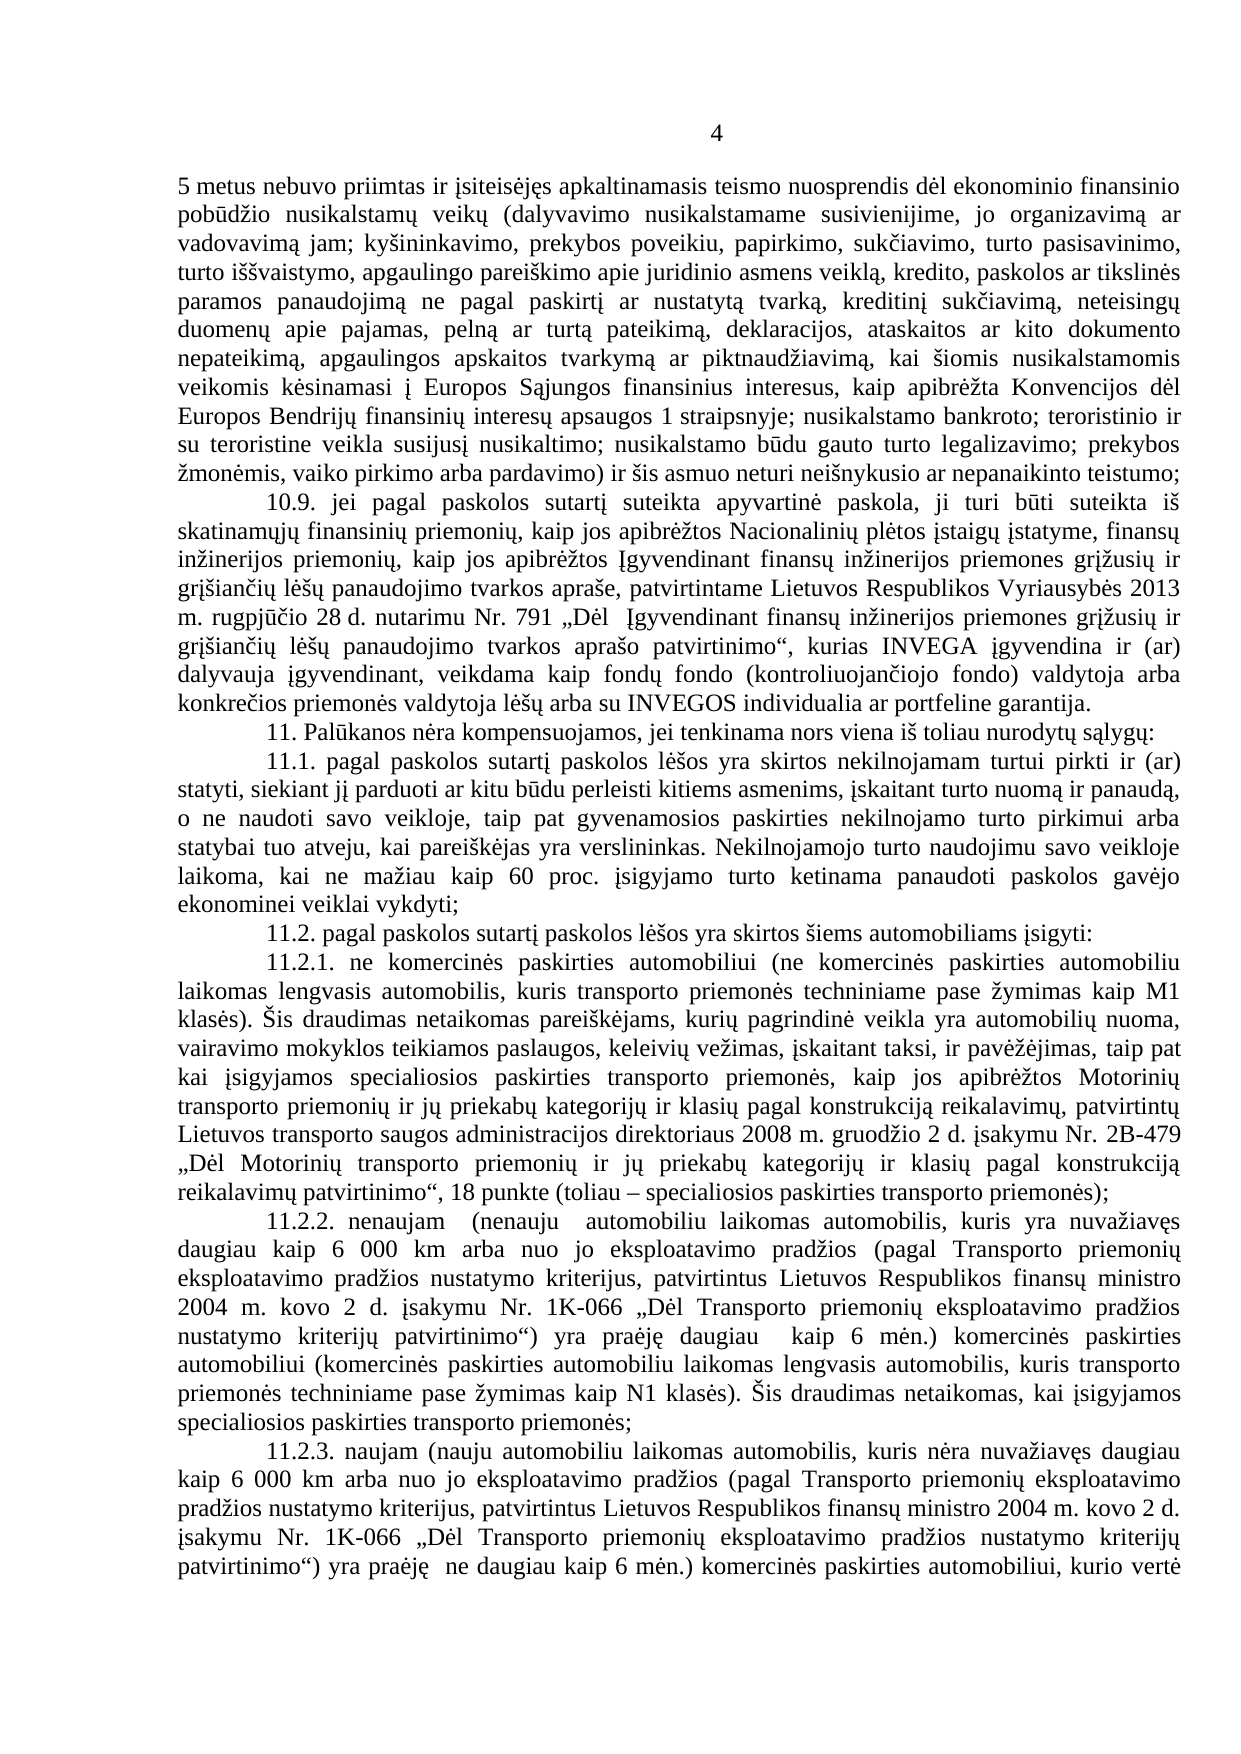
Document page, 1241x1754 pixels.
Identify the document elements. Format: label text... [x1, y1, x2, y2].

text 11.2. pagal paskolos sutartį paskolos lėšos yra skirtos šiems automobiliams įsigyti: [177, 918, 1181, 947]
text 11.2.2. nenaujam (nenauju automobiliu laikomas automobilis, kuris yra nuvažiavęs daugiau kaip 6 000 km arba nuo jo eksploatavimo pradžios (pagal Transporto priemonių eksploatavimo pradžios nustatymo kriterijus, patvirtintus Lietuvos Respublikos finansų ministro 2004 m. kovo 2 d. įsakymu Nr. 1K-066 „Dėl Transporto priemonių eksploatavimo pradžios nustatymo kriterijų patvirtinimo“) yra praėję daugiau kaip 6 mėn.) komercinės paskirties automobiliui (komercinės paskirties automobiliu laikomas lengvasis automobilis, kuris transporto priemonės techniniame pase žymimas kaip N1 klasės). Šis draudimas netaikomas, kai įsigyjamos specialiosios paskirties transporto priemonės; [177, 1206, 1181, 1436]
text 11.1. pagal paskolos sutartį paskolos lėšos yra skirtos nekilnojamam turtui pirkti ir (ar) statyti, siekiant jį parduoti ar kitu būdu perleisti kitiems asmenims, įskaitant turto nuomą ir panaudą, o ne naudoti savo veikloje, taip pat gyvenamosios paskirties nekilnojamo turto pirkimui arba statybai tuo atveju, kai pareiškėjas yra verslininkas. Nekilnojamojo turto naudojimu savo veikloje laikoma, kai ne mažiau kaip 60 proc. įsigyjamo turto ketinama panaudoti paskolos gavėjo ekonominei veiklai vykdyti; [177, 746, 1181, 918]
text 5 metus nebuvo priimtas ir įsiteisėjęs apkaltinamasis teismo nuosprendis dėl ekonominio finansinio pobūdžio nusikalstamų veikų (dalyvavimo nusikalstamame susivienijime, jo organizavimą ar vadovavimą jam; kyšininkavimo, prekybos poveikiu, papirkimo, sukčiavimo, turto pasisavinimo, turto iššvaistymo, apgaulingo pareiškimo apie juridinio asmens veiklą, kredito, paskolos ar tikslinės paramos panaudojimą ne pagal paskirtį ar nustatytą tvarką, kreditinį sukčiavimą, neteisingų duomenų apie pajamas, pelną ar turtą pateikimą, deklaracijos, ataskaitos ar kito dokumento nepateikimą, apgaulingos apskaitos tvarkymą ar piktnaudžiavimą, kai šiomis nusikalstamomis veikomis kėsinamasi į Europos Sąjungos finansinius interesus, kaip apibrėžta Konvencijos dėl Europos Bendrijų finansinių interesų apsaugos 1 straipsnyje; nusikalstamo bankroto; teroristinio ir su teroristine veikla susijusį nusikaltimo; nusikalstamo būdu gauto turto legalizavimo; prekybos žmonėmis, vaiko pirkimo arba pardavimo) ir šis asmuo neturi neišnykusio ar nepanaikinto teistumo; [177, 171, 1181, 487]
text 11.2.1. ne komercinės paskirties automobiliui (ne komercinės paskirties automobiliu laikomas lengvasis automobilis, kuris transporto priemonės techniniame pase žymimas kaip M1 klasės). Šis draudimas netaikomas pareiškėjams, kurių pagrindinė veikla yra automobilių nuoma, vairavimo mokyklos teikiamos paslaugos, keleivių vežimas, įskaitant taksi, ir pavėžėjimas, taip pat kai įsigyjamos specialiosios paskirties transporto priemonės, kaip jos apibrėžtos Motorinių transporto priemonių ir jų priekabų kategorijų ir klasių pagal konstrukciją reikalavimų, patvirtintų Lietuvos transporto saugos administracijos direktoriaus 2008 m. gruodžio 2 d. įsakymu Nr. 2B-479 „Dėl Motorinių transporto priemonių ir jų priekabų kategorijų ir klasių pagal konstrukciją reikalavimų patvirtinimo“, 18 punkte (toliau – specialiosios paskirties transporto priemonės); [177, 947, 1181, 1206]
text 10.9. jei pagal paskolos sutartį suteikta apyvartinė paskola, ji turi būti suteikta iš skatinamųjų finansinių priemonių, kaip jos apibrėžtos Nacionalinių plėtos įstaigų įstatyme, finansų inžinerijos priemonių, kaip jos apibrėžtos Įgyvendinant finansų inžinerijos priemones grįžusių ir grįšiančių lėšų panaudojimo tvarkos apraše, patvirtintame Lietuvos Respublikos Vyriausybės 2013 m. rugpjūčio 28 d. nutarimu Nr. 791 „Dėl Įgyvendinant finansų inžinerijos priemones grįžusių ir grįšiančių lėšų panaudojimo tvarkos aprašo patvirtinimo“, kurias INVEGA įgyvendina ir (ar) dalyvauja įgyvendinant, veikdama kaip fondų fondo (kontroliuojančiojo fondo) valdytoja arba konkrečios priemonės valdytoja lėšų arba su INVEGOS individualia ar portfeline garantija. [177, 487, 1181, 717]
text 11.2.3. naujam (nauju automobiliu laikomas automobilis, kuris nėra nuvažiavęs daugiau kaip 6 000 km arba nuo jo eksploatavimo pradžios (pagal Transporto priemonių eksploatavimo pradžios nustatymo kriterijus, patvirtintus Lietuvos Respublikos finansų ministro 2004 m. kovo 2 d. įsakymu Nr. 1K-066 „Dėl Transporto priemonių eksploatavimo pradžios nustatymo kriterijų patvirtinimo“) yra praėję ne daugiau kaip 6 mėn.) komercinės paskirties automobiliui, kurio vertė [177, 1436, 1181, 1579]
text 11. Palūkanos nėra kompensuojamos, jei tenkinama nors viena iš toliau nurodytų sąlygų: [177, 717, 1178, 746]
